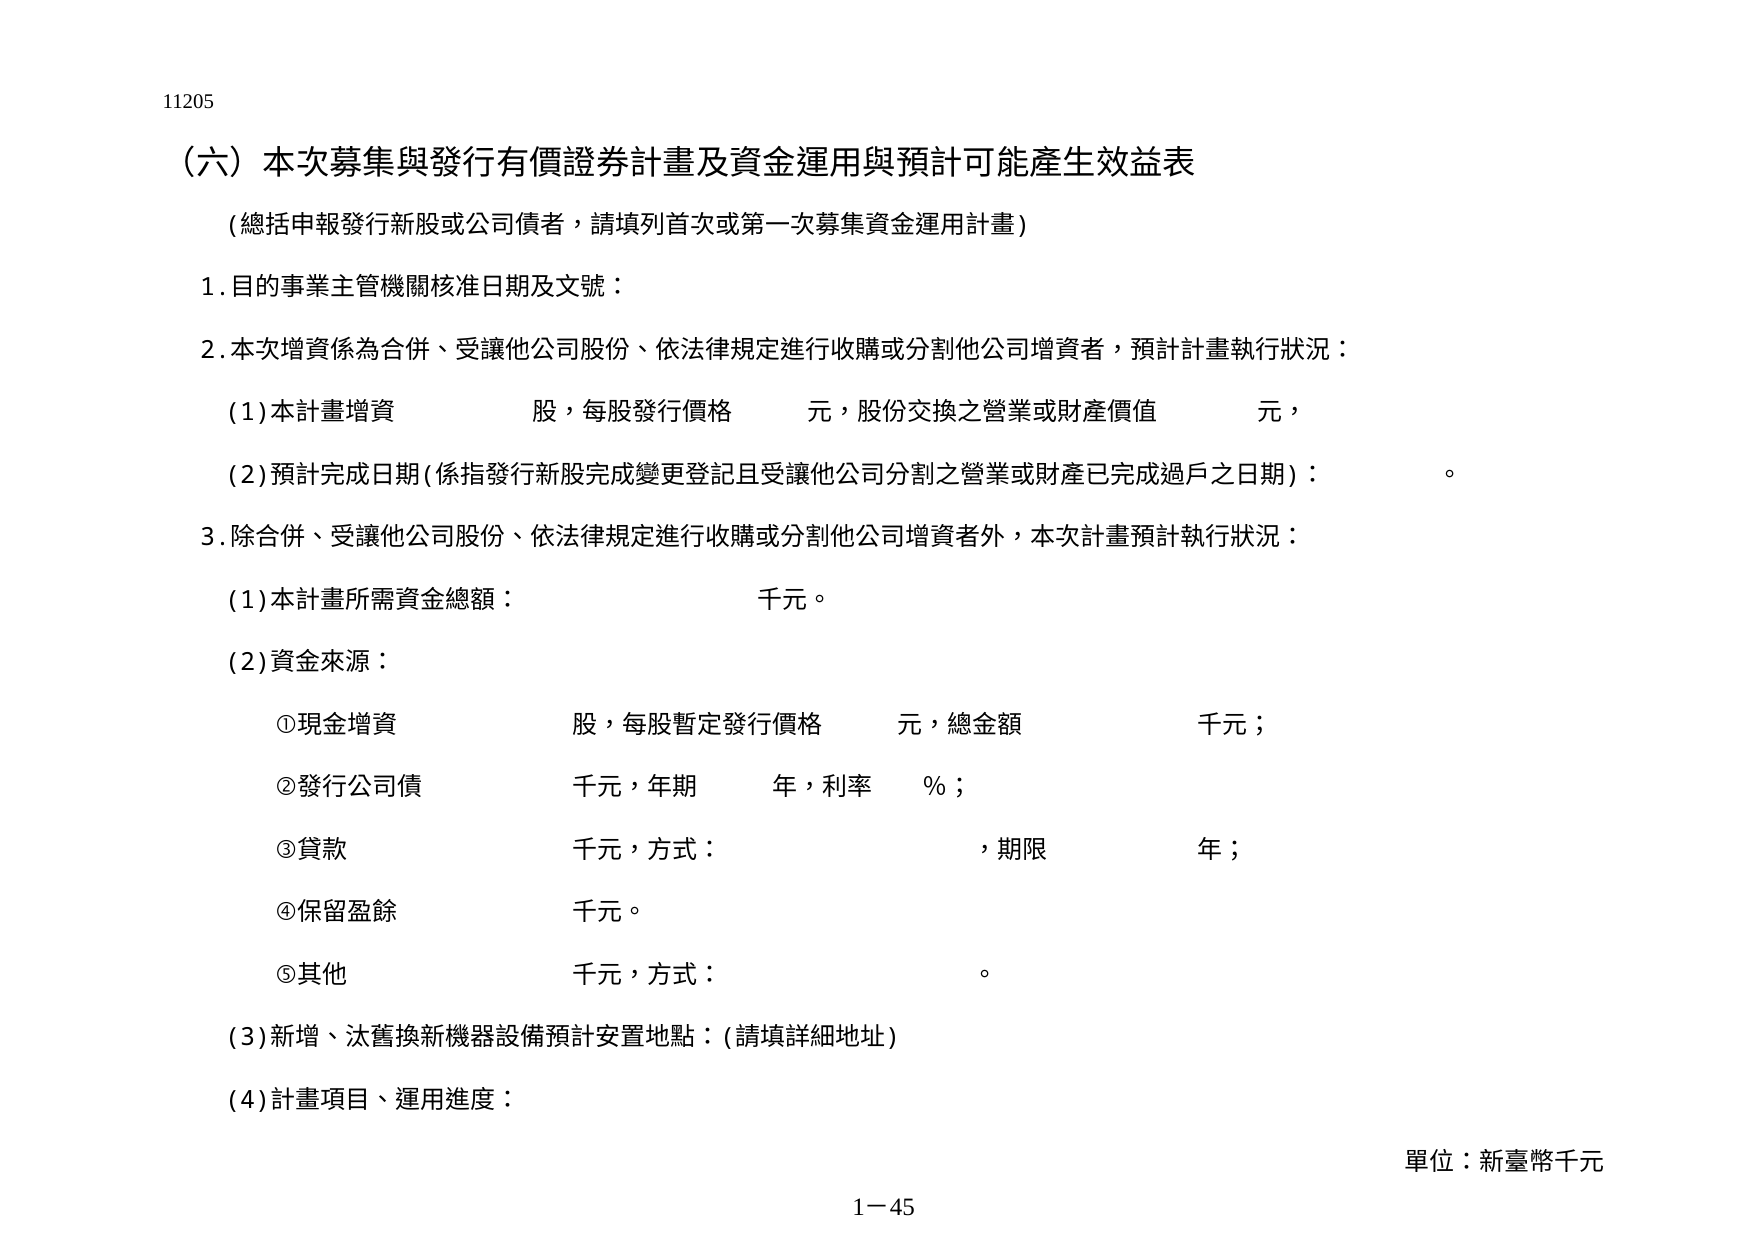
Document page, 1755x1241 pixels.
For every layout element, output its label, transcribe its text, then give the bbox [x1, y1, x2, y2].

text （六）本次募集與發行有價證券計畫及資金運用與預計可能產生效益表 [162, 118, 1604, 181]
text 現金增資 股，每股暫定發行價格 元，總金額 千元； [275, 681, 1604, 743]
text 貸款 千元，方式： ，期限 年； [275, 806, 1604, 868]
text (總括申報發行新股或公司債者，請填列首次或第一次募集資金運用計畫) [225, 181, 1604, 243]
text (2)資金來源： [225, 618, 1604, 681]
text 3.除合併、受讓他公司股份、依法律規定進行收購或分割他公司增資者外，本次計畫預計執行狀況： [200, 493, 1604, 556]
text 1.目的事業主管機關核准日期及文號： [200, 243, 1604, 306]
text 單位：新臺幣千元 [199, 1118, 1604, 1181]
text (3)新增、汰舊換新機器設備預計安置地點：(請填詳細地址) [225, 993, 1604, 1056]
text (4)計畫項目、運用進度： [225, 1056, 1604, 1118]
text 發行公司債 千元，年期 年，利率 ％； [275, 743, 1604, 806]
text (1)本計畫增資 股，每股發行價格 元，股份交換之營業或財產價值 元， [225, 368, 1604, 431]
text 保留盈餘 千元。 [275, 868, 1604, 931]
text 2.本次增資係為合併、受讓他公司股份、依法律規定進行收購或分割他公司增資者，預計計畫執行狀況： [200, 306, 1604, 368]
text 其他 千元，方式： 。 [275, 931, 1604, 993]
text (1)本計畫所需資金總額： 千元。 [225, 556, 1604, 618]
text (2)預計完成日期(係指發行新股完成變更登記且受讓他公司分割之營業或財產已完成過戶之日期)： 。 [225, 431, 1604, 493]
